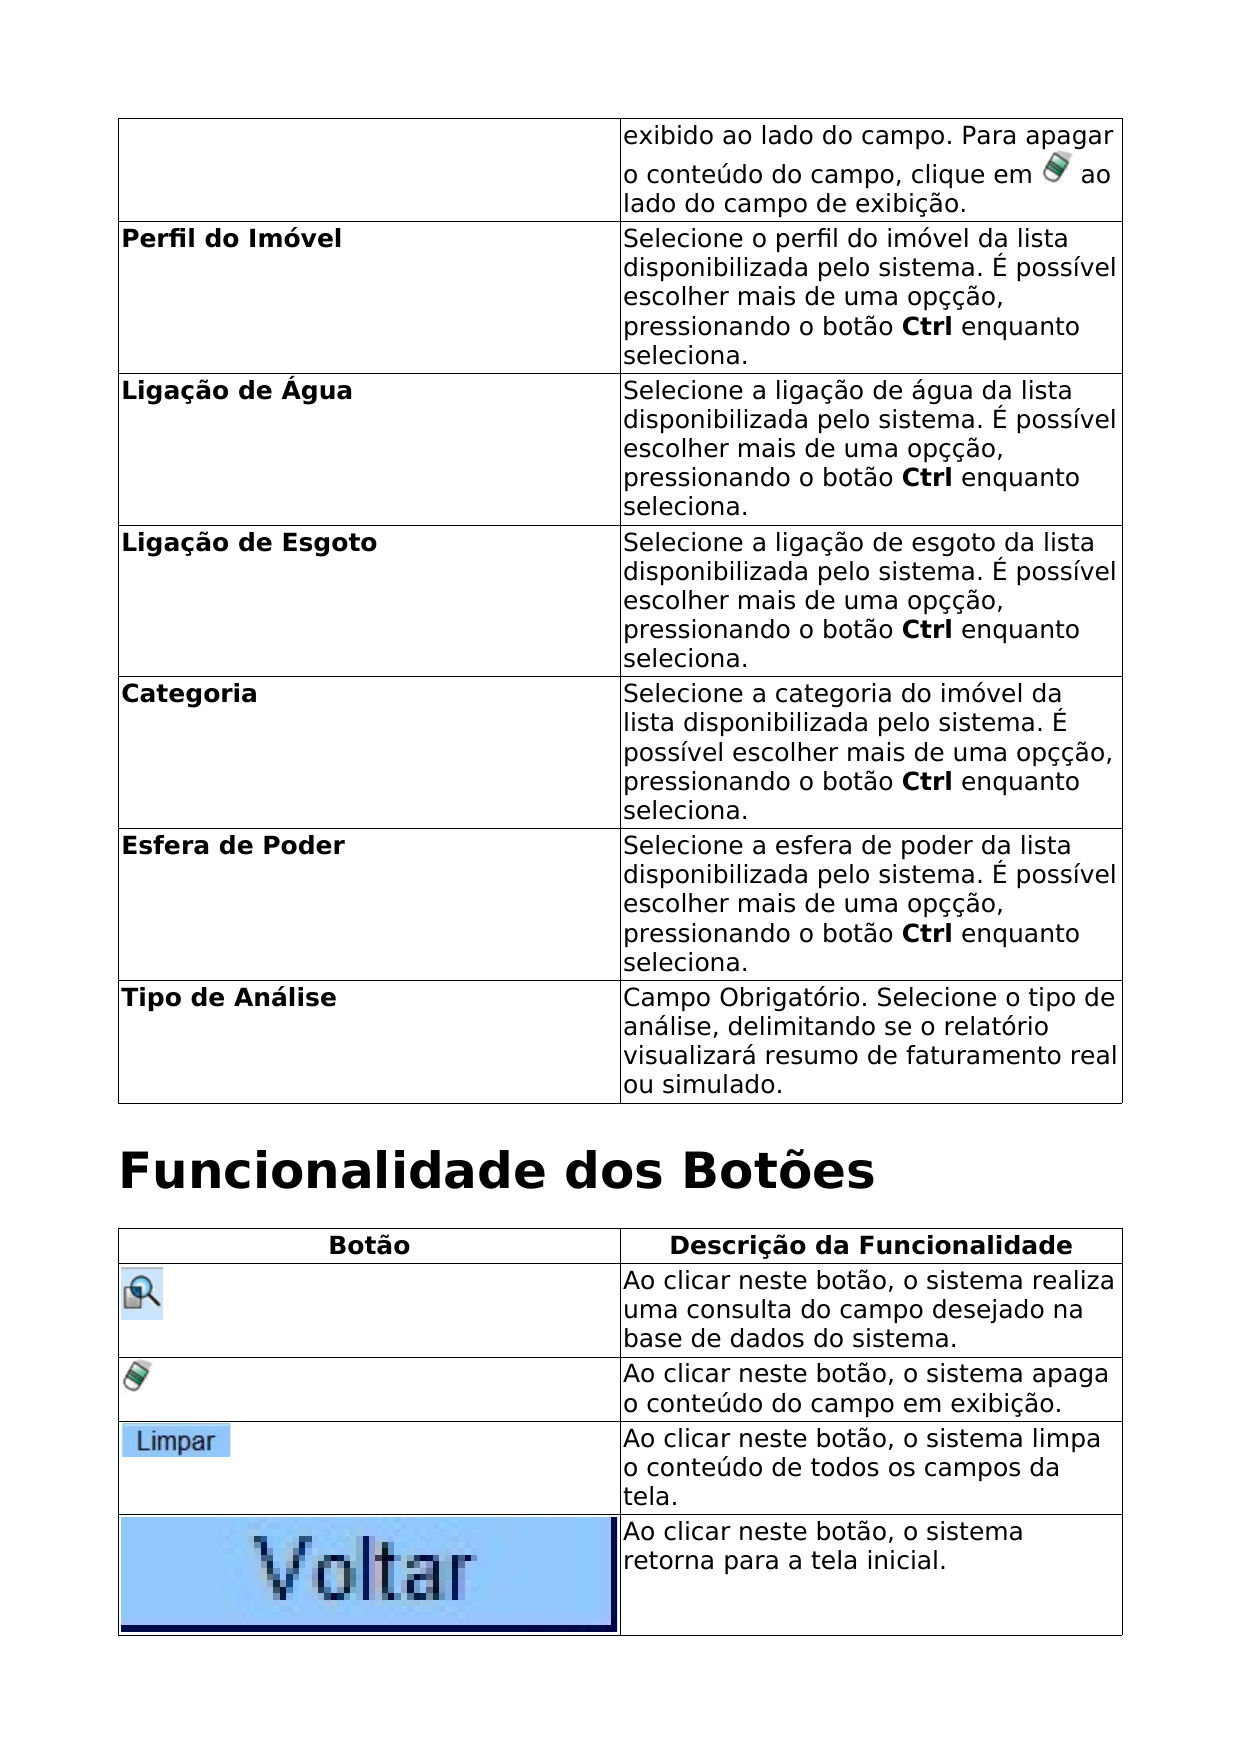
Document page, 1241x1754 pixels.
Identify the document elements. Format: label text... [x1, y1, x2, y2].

subtitle Funcionalidade dos Botões [118, 1142, 1122, 1201]
table_cell Ligação de Água [119, 374, 620, 525]
picture [121, 1359, 153, 1393]
table_cell [119, 1264, 620, 1357]
table_cell exibido ao lado do campo. Para apagar o conteúdo do campo, clique em ao lado do campo de exibição. [621, 119, 1122, 221]
table_cell Ao clicar neste botão, o sistema apaga o conteúdo do campo em exibição. [621, 1358, 1122, 1421]
table_cell [119, 1422, 620, 1514]
picture [121, 1266, 164, 1320]
picture [1041, 150, 1073, 184]
table_cell Selecione a ligação de água da lista disponibilizada pelo sistema. É possível escolher mais de uma opçção, pressionando o botão Ctrl enquanto seleciona. [621, 374, 1122, 525]
table_cell Ligação de Esgoto [119, 526, 620, 676]
table_cell Esfera de Poder [119, 829, 620, 980]
table_cell [119, 119, 620, 221]
picture [121, 1517, 618, 1632]
table_cell Ao clicar neste botão, o sistema limpa o conteúdo de todos os campos da tela. [621, 1422, 1122, 1514]
picture [121, 1423, 231, 1457]
table_cell Selecione a ligação de esgoto da lista disponibilizada pelo sistema. É possível escolher mais de uma opçção, pressionando o botão Ctrl enquanto seleciona. [621, 526, 1122, 676]
table_cell Campo Obrigatório. Selecione o tipo de análise, delimitando se o relatório visualizará resumo de faturamento real ou simulado. [621, 981, 1122, 1103]
table_cell Selecione a categoria do imóvel da lista disponibilizada pelo sistema. É possível escolher mais de uma opçção, pressionando o botão Ctrl enquanto seleciona. [621, 677, 1122, 828]
table_header Botão [119, 1229, 620, 1263]
table_cell [119, 1358, 620, 1421]
table_header Descrição da Funcionalidade [621, 1229, 1122, 1263]
table_cell Ao clicar neste botão, o sistema realiza uma consulta do campo desejado na base de dados do sistema. [621, 1264, 1122, 1357]
table_cell Perfil do Imóvel [119, 222, 620, 373]
table_cell Ao clicar neste botão, o sistema retorna para a tela inicial. [621, 1515, 1122, 1634]
table_cell Selecione a esfera de poder da lista disponibilizada pelo sistema. É possível escolher mais de uma opçção, pressionando o botão Ctrl enquanto seleciona. [621, 829, 1122, 980]
table_cell Tipo de Análise [119, 981, 620, 1103]
table_cell Categoria [119, 677, 620, 828]
table_cell Selecione o perfil do imóvel da lista disponibilizada pelo sistema. É possível escolher mais de uma opçção, pressionando o botão Ctrl enquanto seleciona. [621, 222, 1122, 373]
